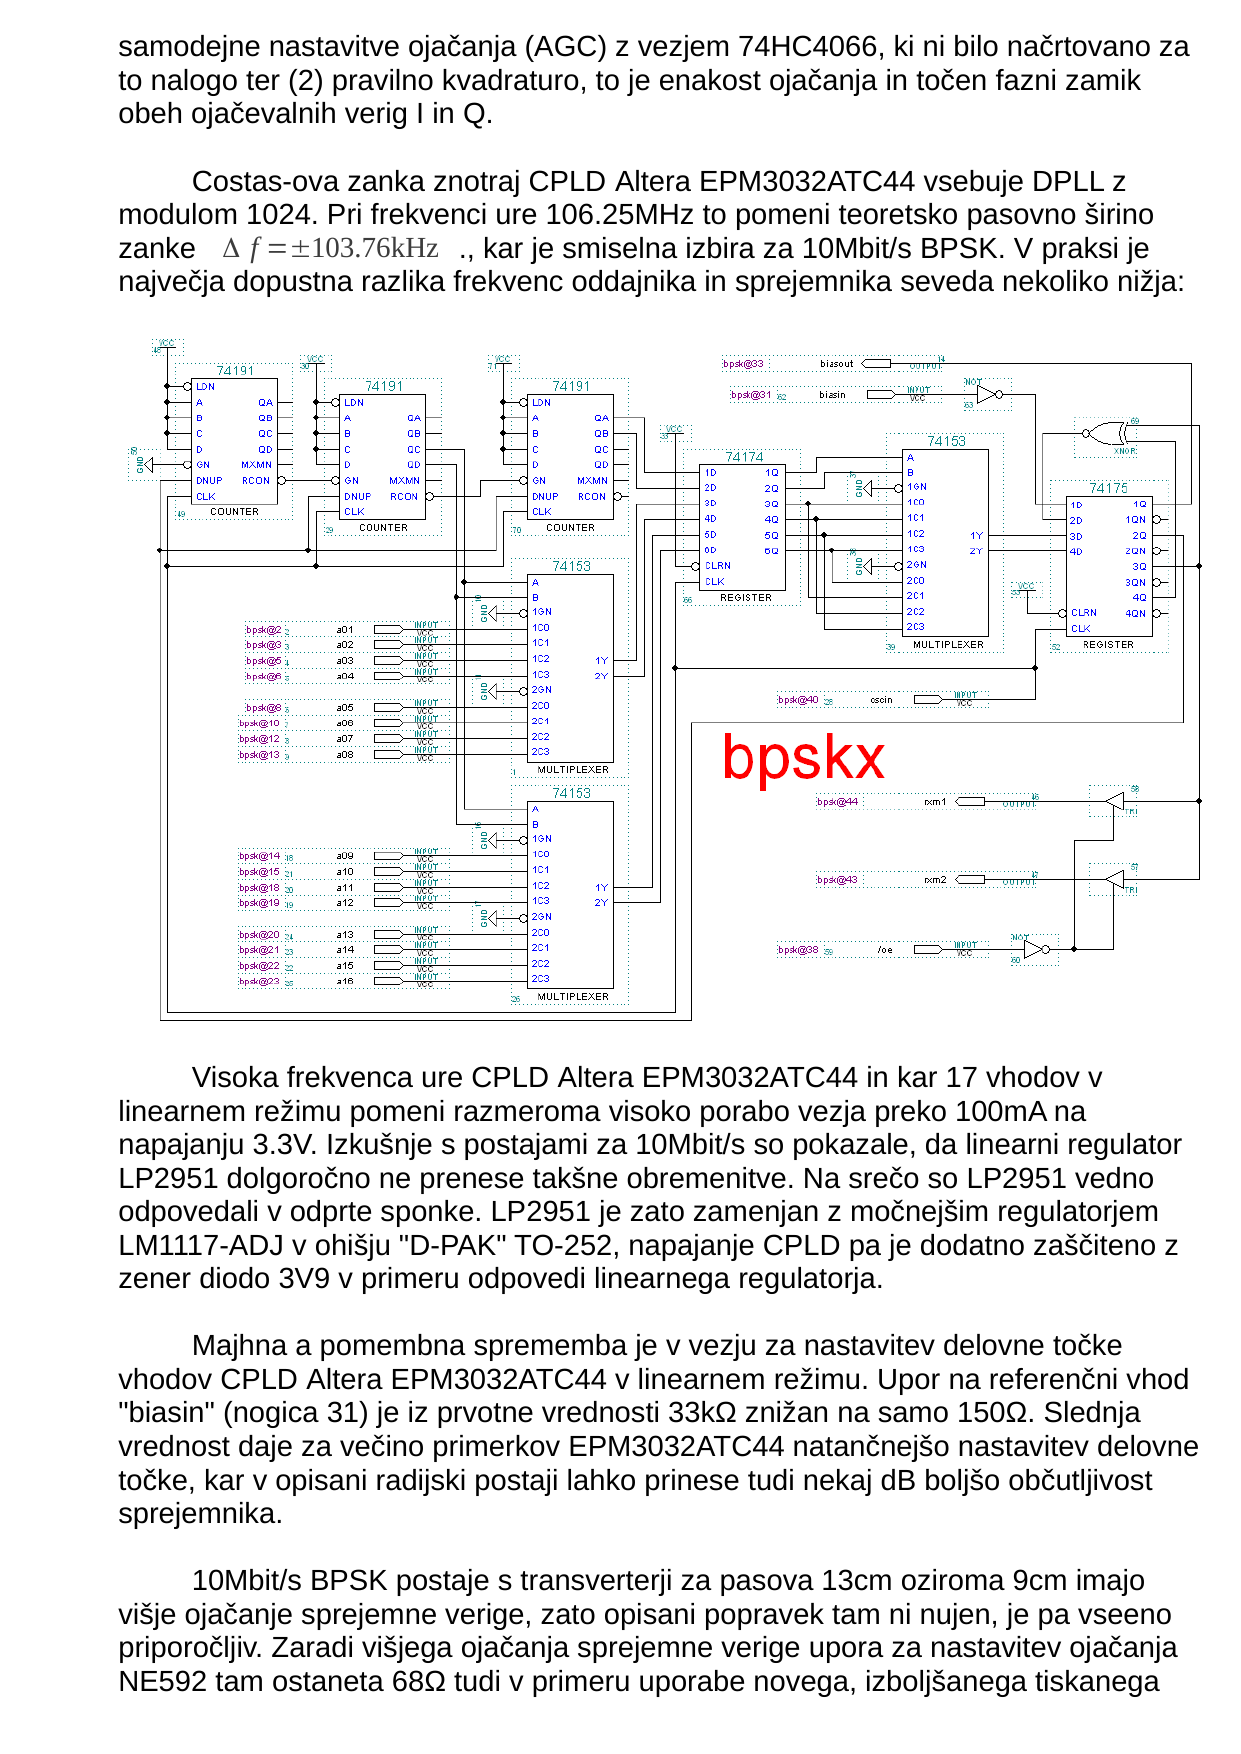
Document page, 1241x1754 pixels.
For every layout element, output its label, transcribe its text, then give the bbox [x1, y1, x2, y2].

picture [118, 331, 1211, 1027]
text samodejne nastavitve ojačanja (AGC) z vezjem 74HC4066, ki ni bilo načrtovano za to nalogo ter (2) pravilno kvadraturo, to je enakost ojačanja in točen fazni zamik obeh ojačevalnih verig I in Q. [118, 29, 1211, 130]
text Visoka frekvenca ure CPLD Altera EPM3032ATC44 in kar 17 vhodov v linearnem režimu pomeni razmeroma visoko porabo vezja preko 100mA na napajanju 3.3V. Izkušnje s postajami za 10Mbit/s so pokazale, da linearni regulator LP2951 dolgoročno ne prenese takšne obremenitve. Na srečo so LP2951 vedno odpovedali v odprte sponke. LP2951 je zato zamenjan z močnejšim regulatorjem LM1117-ADJ v ohišju "D-PAK" TO-252, napajanje CPLD pa je dodatno zaščiteno z zener diodo 3V9 v primeru odpovedi linearnega regulatorja. [118, 1060, 1211, 1295]
text Costas-ova zanka znotraj CPLD Altera EPM3032ATC44 vsebuje DPLL z modulom 1024. Pri frekvenci ure 106.25MHz to pomeni teoretsko pasovno širino zanke ., kar je smiselna izbira za 10Mbit/s BPSK. V praksi je največja dopustna razlika frekvenc oddajnika in sprejemnika seveda nekoliko nižja: [118, 164, 1211, 298]
text Majhna a pomembna sprememba je v vezju za nastavitev delovne točke vhodov CPLD Altera EPM3032ATC44 v linearnem režimu. Upor na referenčni vhod "biasin" (nogica 31) je iz prvotne vrednosti 33kΩ znižan na samo 150Ω. Slednja vrednost daje za večino primerkov EPM3032ATC44 natančnejšo nastavitev delovne točke, kar v opisani radijski postaji lahko prinese tudi nekaj dB boljšo občutljivost sprejemnika. [118, 1328, 1211, 1529]
text 10Mbit/s BPSK postaje s transverterji za pasova 13cm oziroma 9cm imajo višje ojačanje sprejemne verige, zato opisani popravek tam ni nujen, je pa vseeno priporočljiv. Zaradi višjega ojačanja sprejemne verige upora za nastavitev ojačanja NE592 tam ostaneta 68Ω tudi v primeru uporabe novega, izboljšanega tiskanega [118, 1563, 1211, 1697]
